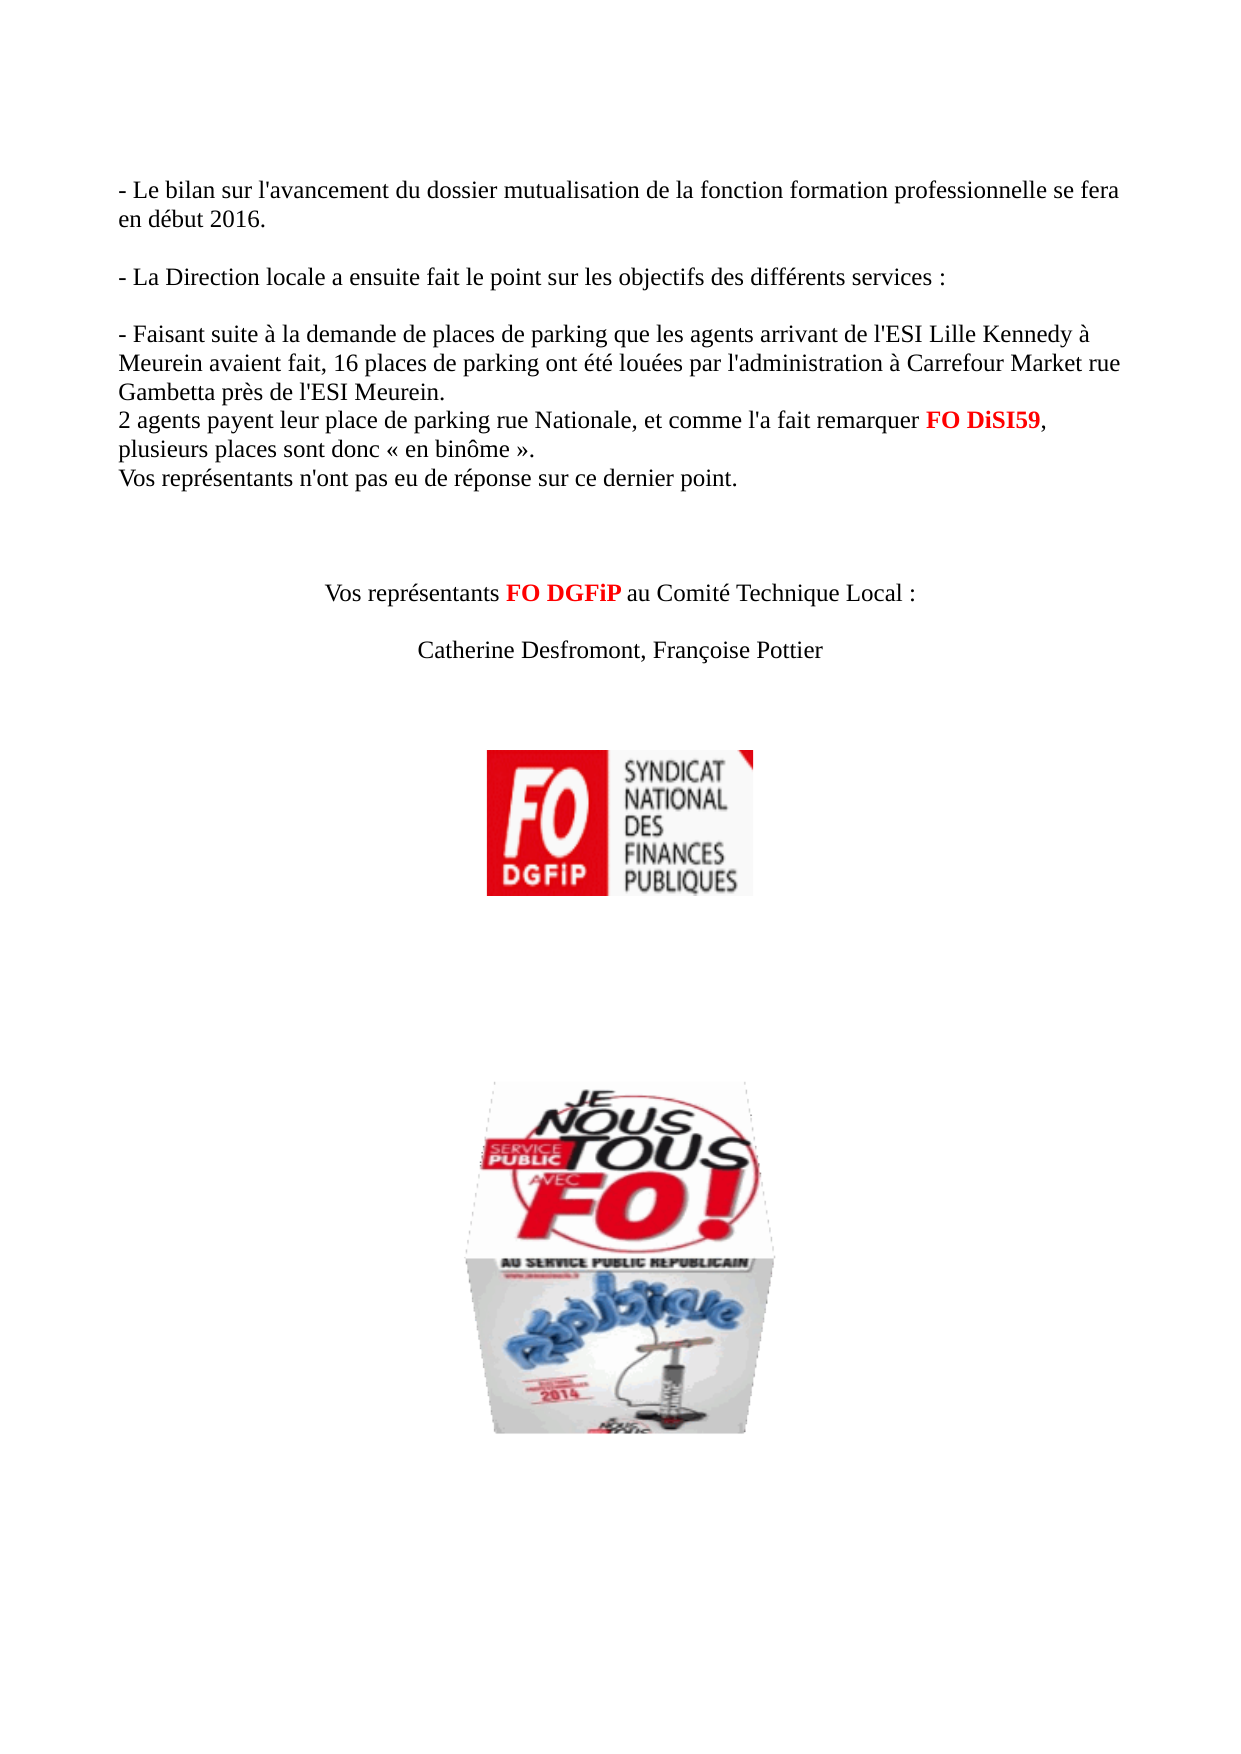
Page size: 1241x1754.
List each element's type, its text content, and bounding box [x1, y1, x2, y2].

text Vos représentants n'ont pas eu de réponse sur ce dernier point. [118, 463, 1122, 492]
text - La Direction locale a ensuite fait le point sur les objectifs des différents services : [118, 262, 1122, 291]
picture [400, 1038, 840, 1478]
text Vos représentants FO DGFiP au Comité Technique Local : [118, 578, 1122, 607]
text - Faisant suite à la demande de places de parking que les agents arrivant de l'ESI Lille Kennedy à Meurein avaient fait, 16 places de parking ont été louées par l'administration à Carrefour Market rue Gambetta près de l'ESI Meurein. [118, 319, 1122, 406]
picture [486, 750, 754, 896]
text Catherine Desfromont, Françoise Pottier [118, 636, 1122, 664]
text 2 agents payent leur place de parking rue Nationale, et comme l'a fait remarquer FO DiSI59, plusieurs places sont donc « en binôme ». [118, 406, 1122, 463]
text - Le bilan sur l'avancement du dossier mutualisation de la fonction formation professionnelle se fera en début 2016. [118, 176, 1122, 233]
